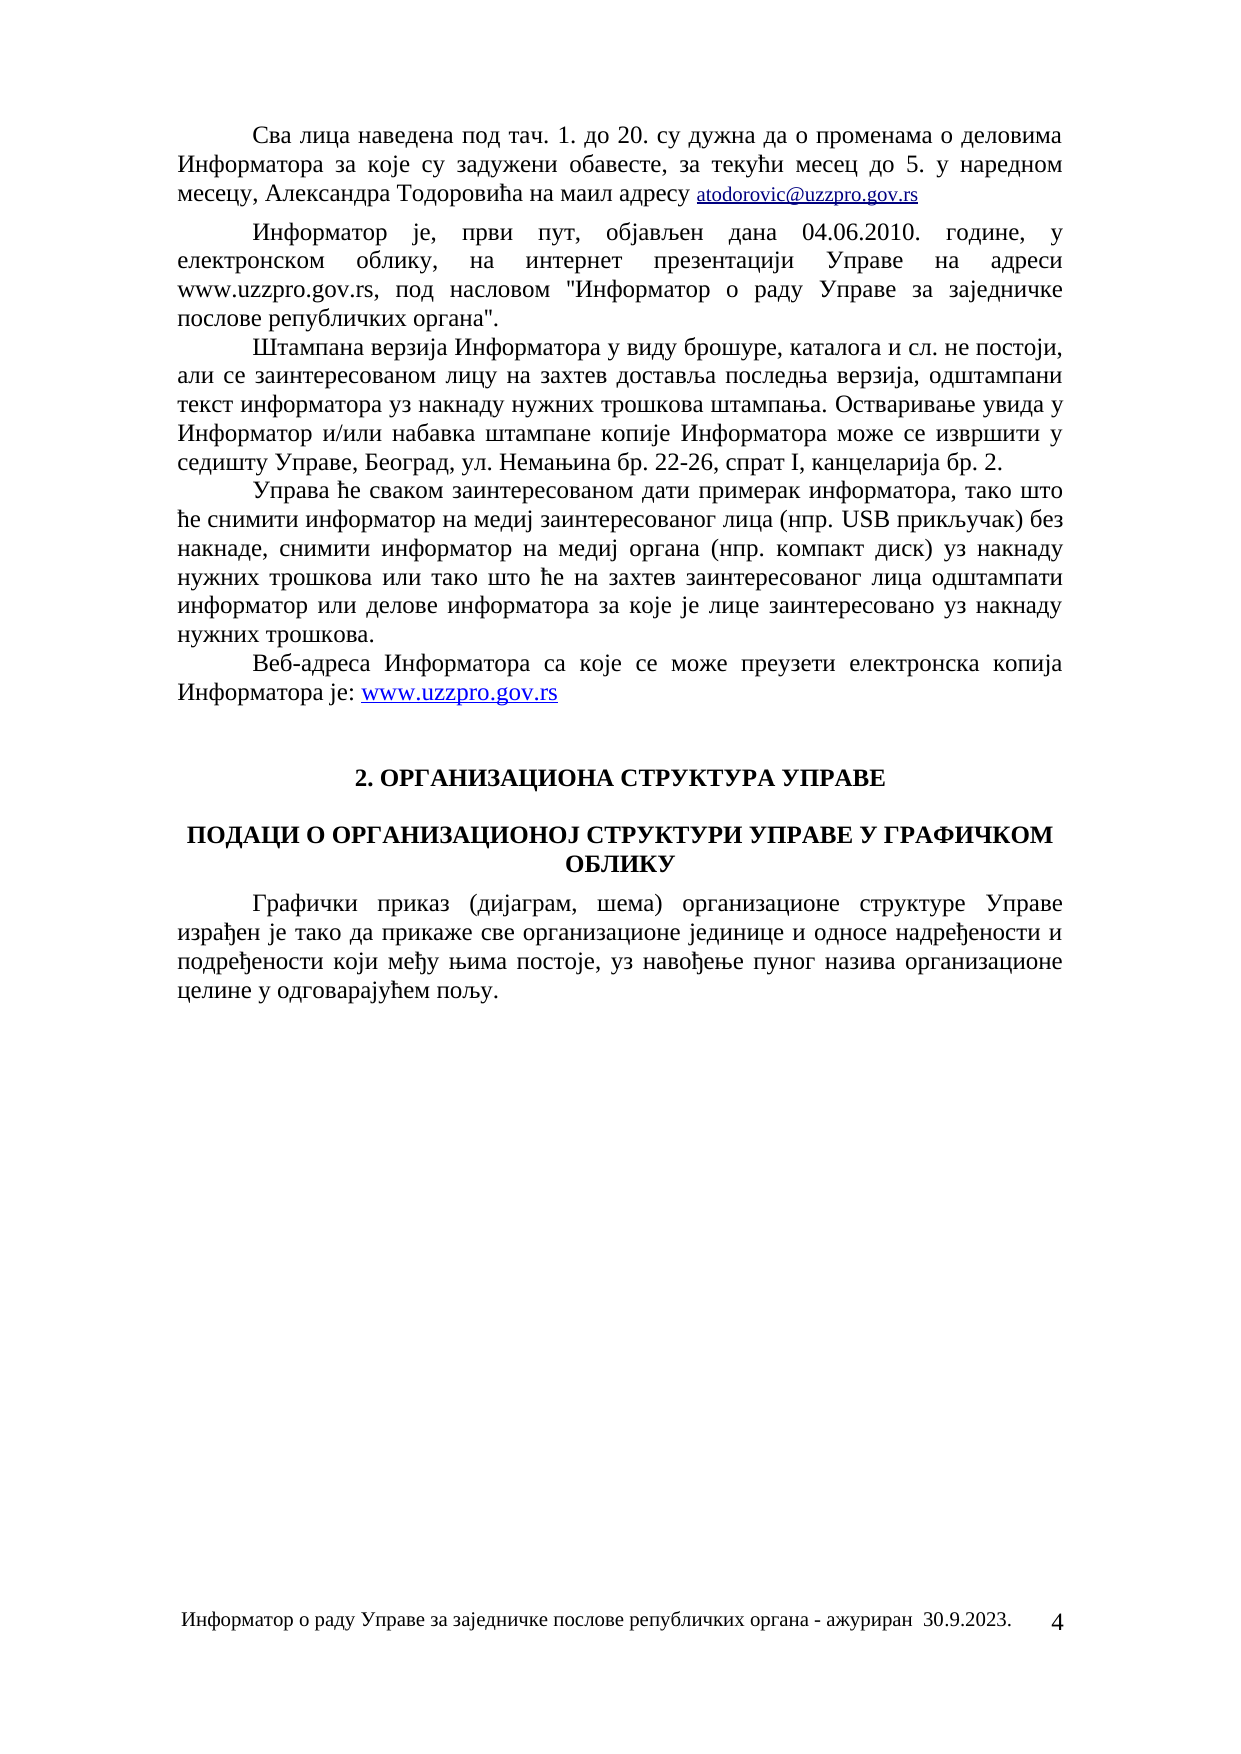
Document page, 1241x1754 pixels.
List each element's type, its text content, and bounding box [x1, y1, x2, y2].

text Графички приказ (дијаграм, шема) организационе структуре Управе израђен је тако да прикаже све организационе јединице и односе надређености и подређености који међу њима постоје, уз навођење пуног назива организационе целине у одговарајућем пољу. [177, 888, 1063, 1003]
text ПОДАЦИ О ОРГАНИЗАЦИОНОЈ СТРУКТУРИ УПРАВЕ У ГРАФИЧКОМ ОБЛИКУ [177, 821, 1063, 878]
text Управа ће сваком заинтересованом дати примерак информатора, тако што ће снимити информатор на медиј заинтересованог лица (нпр. USB прикључак) без накнаде, снимити информатор на медиј органа (нпр. компакт диск) уз накнаду нужних трошкова или тако што ће на захтев заинтересованог лица одштампати информатор или делове информатора за које је лице заинтересовано уз накнаду нужних трошкова. [177, 476, 1063, 648]
text Штампана верзија Информатора у виду брошуре, каталога и сл. не постоји, али се заинтересованом лицу на захтев доставља последња верзија, одштампани текст информатора уз накнаду нужних трошкова штампања. Остваривање увида у Информатор и/или набавка штампане копије Информатора може се извршити у седишту Управе, Београд, ул. Немањина бр. 22-26, спрат I, канцеларија бр. 2. [177, 332, 1063, 476]
text Веб-адреса Информатора са које се може преузети електронска копија Информатора је: www.uzzpro.gov.rs [177, 648, 1063, 706]
text Информатор је, први пут, објављен дана 04.06.2010. године, у електронском облику, на интернет презентацији Управе на адреси www.uzzpro.gov.rs, под насловом ''Информатор о раду Управе за заједничке послове републичких органа''. [177, 217, 1063, 332]
subtitle 2. ОРГАНИЗАЦИОНА СТРУКТУРА УПРАВЕ [177, 763, 1063, 792]
text Сва лица наведена под тач. 1. до 20. су дужна да о променама о деловима Информатора за које су задужени обавесте, за текући месец до 5. у наредном месецу, Александра Тодоровића на маил адресу atodorovic@uzzpro.gov.rs [177, 120, 1063, 206]
